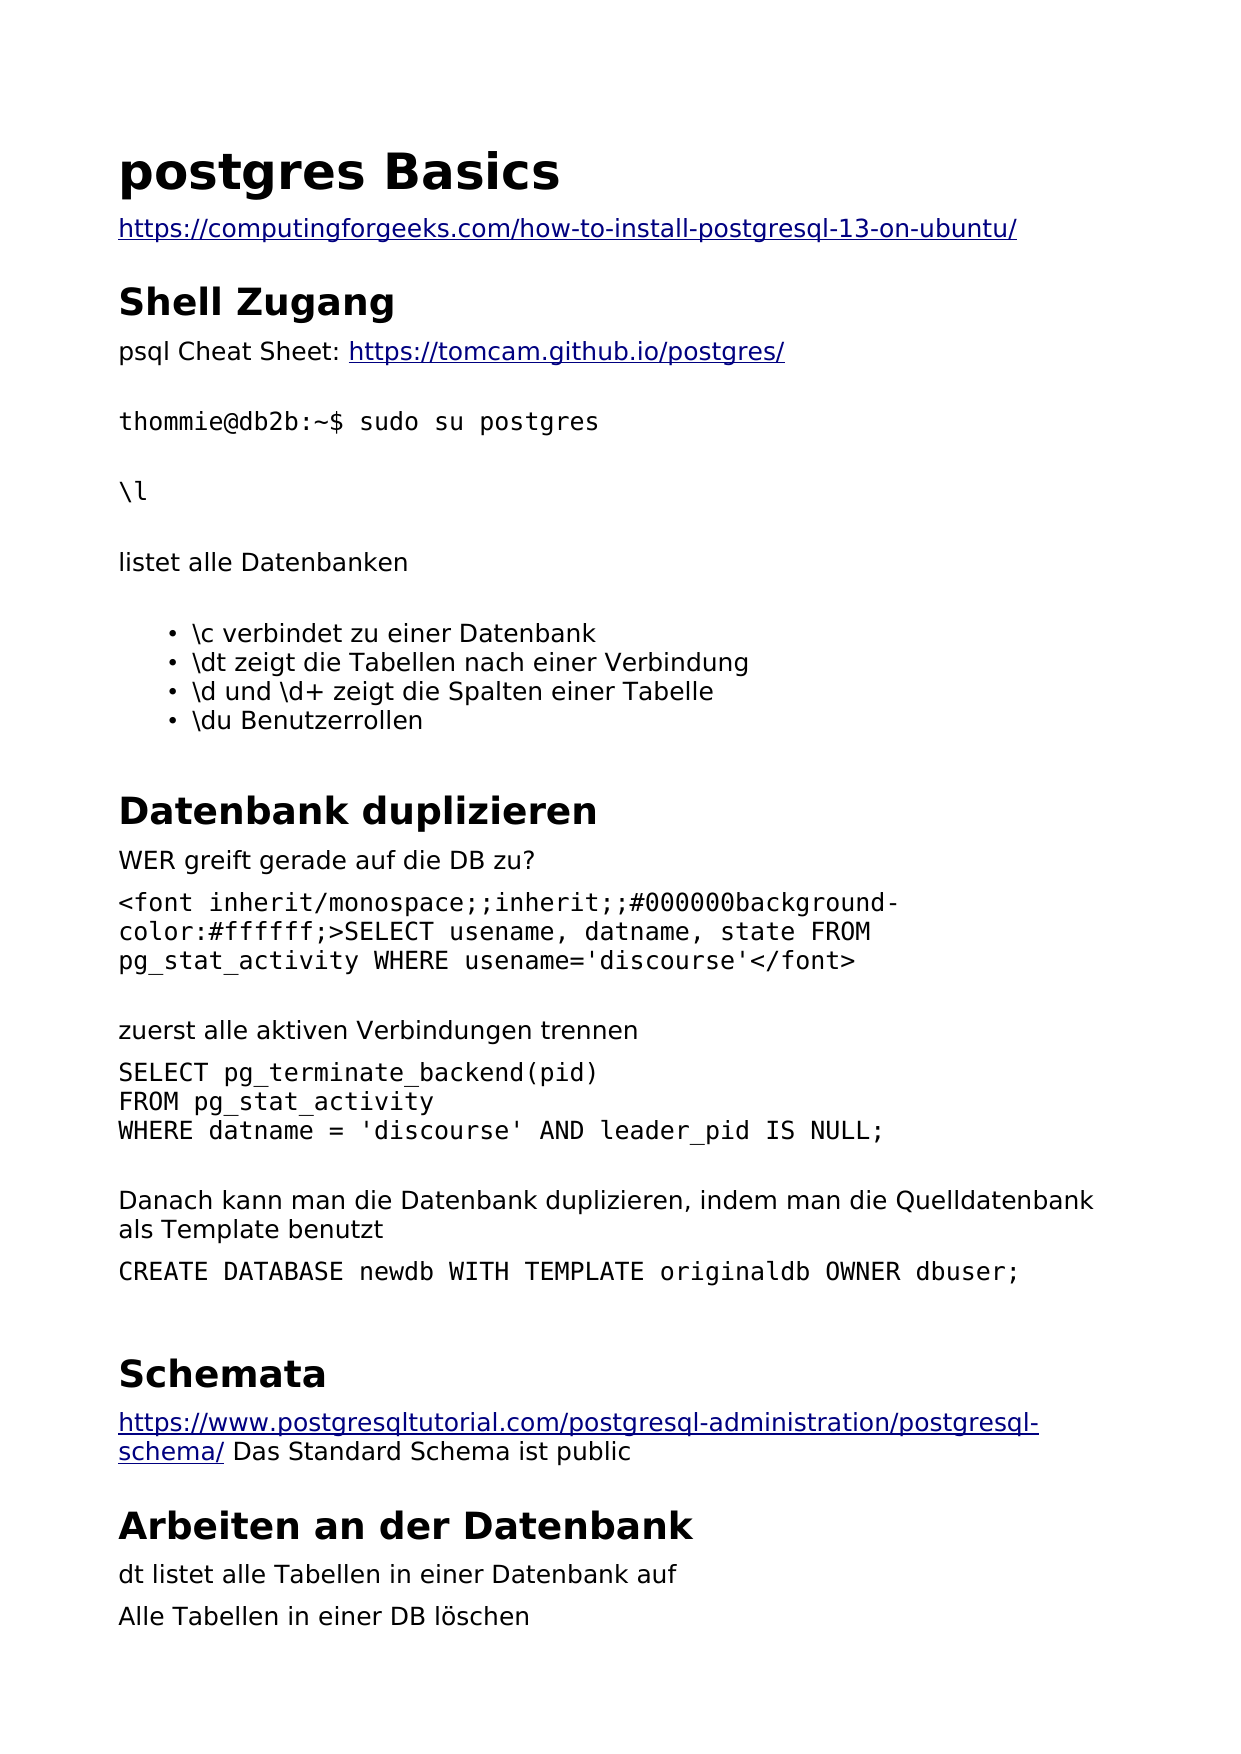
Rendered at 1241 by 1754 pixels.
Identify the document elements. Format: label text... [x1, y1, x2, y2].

text dt listet alle Tabellen in einer Datenbank auf [118, 1560, 1122, 1589]
subtitle Shell Zugang [118, 281, 1122, 324]
text SELECT pg_terminate_backend(pid) FROM pg_stat_activity WHERE datname = 'discourse' AND leader_pid IS NULL; [118, 1058, 1122, 1174]
list \dt zeigt die Tabellen nach einer Verbindung [177, 648, 1122, 677]
text Alle Tabellen in einer DB löschen [118, 1602, 1122, 1631]
text \l [118, 478, 1122, 536]
text <font inherit/monospace;;inherit;;#000000background-color:#ffffff;>SELECT usename, datname, state FROM pg_stat_activity WHERE usename='discourse'</font> [118, 888, 1122, 1004]
text listet alle Datenbanken [118, 548, 1122, 577]
text zuerst alle aktiven Verbindungen trennen [118, 1016, 1122, 1045]
text psql Cheat Sheet: https://tomcam.github.io/postgres/ [118, 337, 1122, 366]
subtitle Schemata [118, 1352, 1122, 1396]
subtitle Datenbank duplizieren [118, 790, 1122, 834]
text WER greift gerade auf die DB zu? [118, 846, 1122, 875]
text https://www.postgresqltutorial.com/postgresql-administration/postgresql-schema/ Das Standard Schema ist public [118, 1408, 1122, 1467]
list \du Benutzerrollen [177, 706, 1122, 736]
list \c verbindet zu einer Datenbank [177, 619, 1122, 648]
subtitle postgres Basics [118, 143, 1122, 201]
text CREATE DATABASE newdb WITH TEMPLATE originaldb OWNER dbuser; [118, 1257, 1122, 1316]
text https://computingforgeeks.com/how-to-install-postgresql-13-on-ubuntu/ [118, 214, 1122, 243]
text Danach kann man die Datenbank duplizieren, indem man die Quelldatenbank als Template benutzt [118, 1186, 1122, 1245]
list \d und \d+ zeigt die Spalten einer Tabelle [177, 677, 1122, 706]
text thommie@db2b:~$ sudo su postgres [118, 378, 1122, 466]
subtitle Arbeiten an der Datenbank [118, 1504, 1122, 1548]
